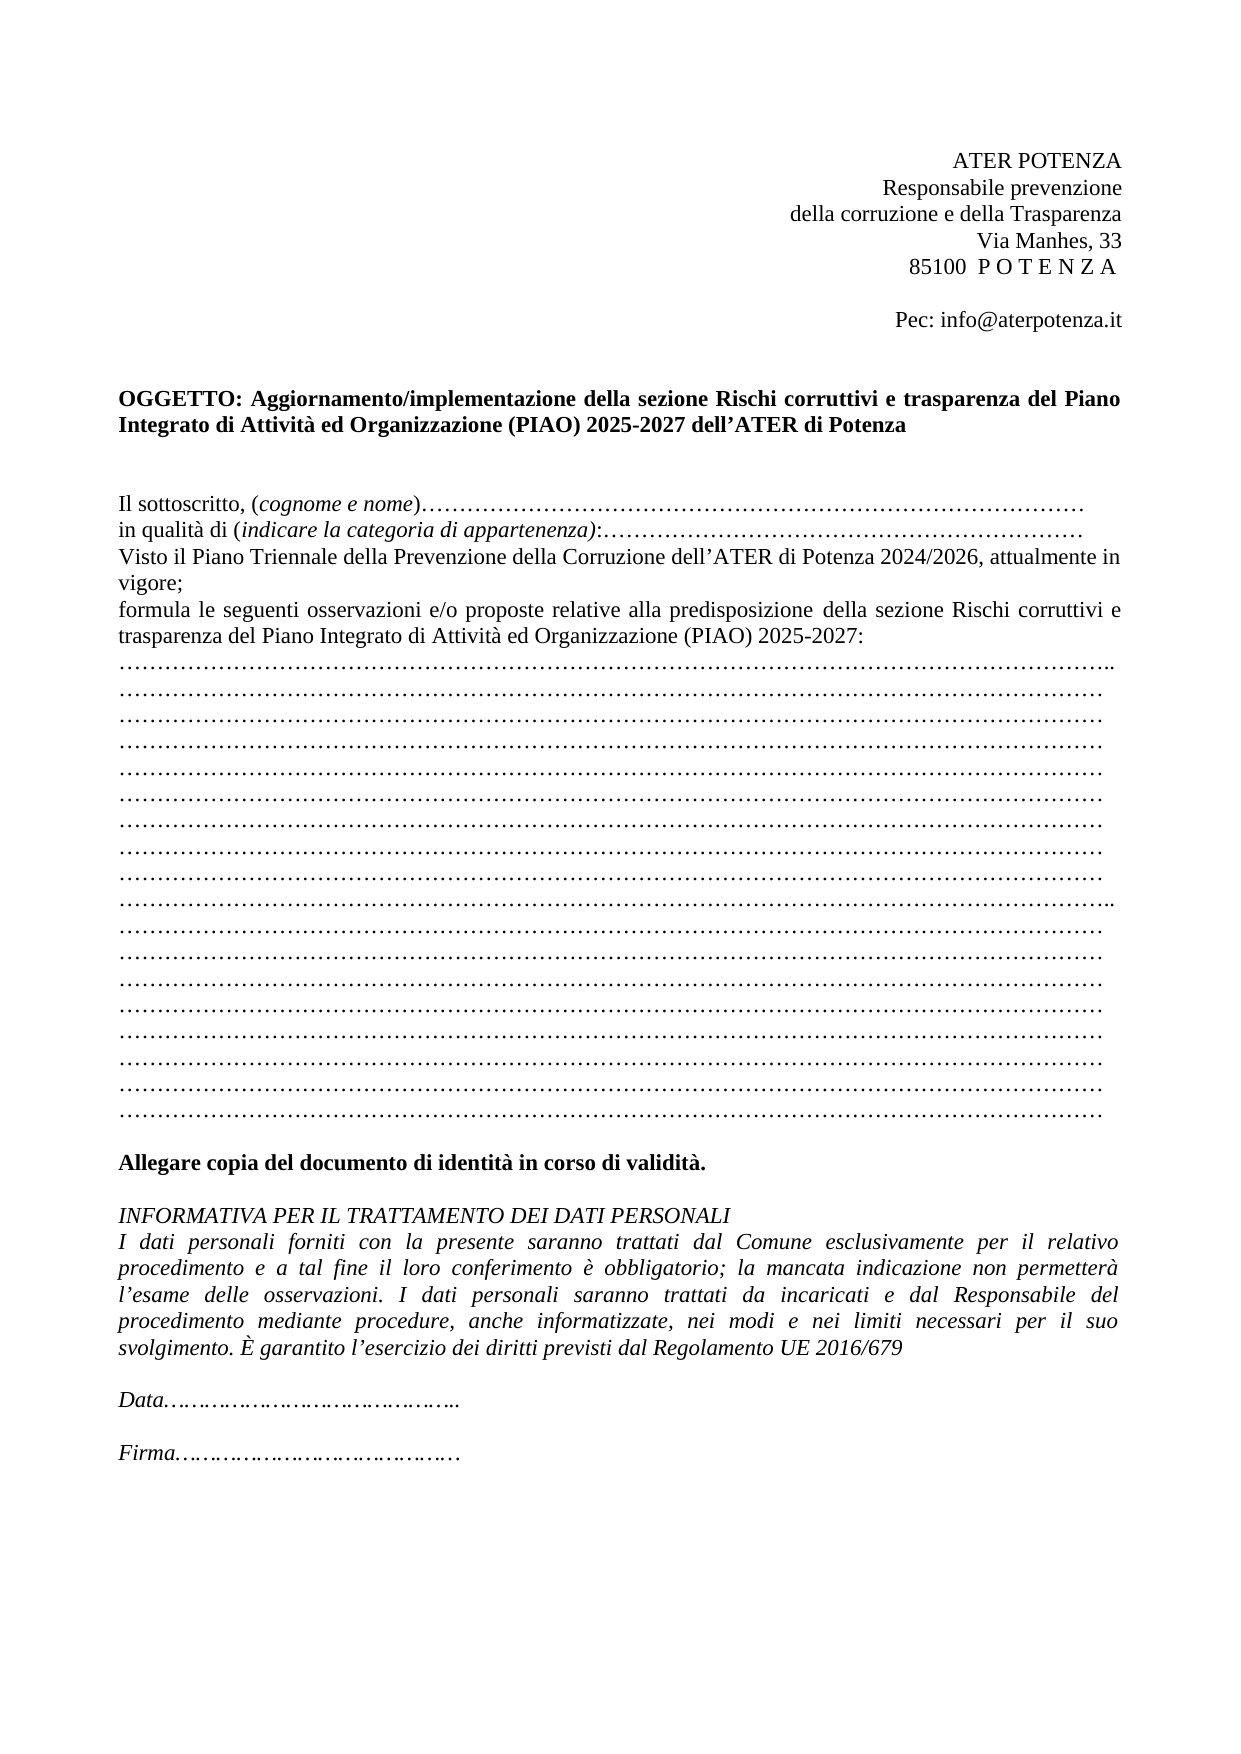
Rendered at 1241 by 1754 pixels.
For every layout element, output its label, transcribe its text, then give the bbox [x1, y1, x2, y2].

text I dati personali forniti con la presente saranno trattati dal Comune esclusivamente per il relativo procedimento e a tal fine il loro conferimento è obbligatorio; la mancata indicazione non permetterà l’esame delle osservazioni. I dati personali saranno trattati da incaricati e dal Responsabile del procedimento mediante procedure, anche informatizzate, nei modi e nei limiti necessari per il suo svolgimento. È garantito l’esercizio dei diritti previsti dal Regolamento UE 2016/679 [118, 1228, 1122, 1360]
text 85100 P O T E N Z A [708, 253, 1122, 279]
text Il sottoscritto, (cognome e nome)…………………………………………………………………………… [118, 490, 1122, 517]
text ………………………………………………………………………………………………………………….. [118, 886, 1122, 912]
text INFORMATIVA PER IL TRATTAMENTO DEI DATI PERSONALI [118, 1202, 1122, 1228]
text Data…………………………………….. [118, 1386, 1122, 1413]
text ATER POTENZA [118, 148, 1122, 174]
text formula le seguenti osservazioni e/o proposte relative alla predisposizione della sezione Rischi corruttivi e trasparenza del Piano Integrato di Attività ed Organizzazione (PIAO) 2025-2027: [118, 596, 1122, 648]
text della corruzione e della Trasparenza [708, 200, 1122, 227]
text Allegare copia del documento di identità in corso di validità. [118, 1149, 1122, 1175]
text ………………………………………………………………………………………………………………….. [118, 648, 1122, 675]
text Firma…………………………………… [118, 1439, 1122, 1465]
text in qualità di (indicare la categoria di appartenenza):……………………………………………………… [118, 517, 1122, 543]
text Responsabile prevenzione [708, 174, 1122, 200]
text Via Manhes, 33 [708, 227, 1122, 253]
text Pec: info@aterpotenza.it [708, 306, 1122, 332]
text …………………………………………………………………………………………………………………………………………………………………………………………………………………………………………………………………………………………………………………………………………………………………………………………………………………………………………………………………………………………………………………………………………………………………………………………………………………………………………………………………………………………………………………………………………………………………………………………………………………………………………………………………………………………………………………………………………………… [118, 912, 1122, 1123]
text Visto il Piano Triennale della Prevenzione della Corruzione dell’ATER di Potenza 2024/2026, attualmente in vigore; [118, 543, 1122, 596]
text …………………………………………………………………………………………………………………………………………………………………………………………………………………………………………………………………………………………………………………………………………………………………………………………………………………………………………………………………………………………………………………………………………………………………………………………………………………………………………………………………………………………………………………………………………………………………………………………………………………………………………………………………………………………………………………………………………………… [118, 675, 1122, 886]
text OGGETTO: Aggiornamento/implementazione della sezione Rischi corruttivi e trasparenza del Piano Integrato di Attività ed Organizzazione (PIAO) 2025-2027 dell’ATER di Potenza [118, 385, 1122, 437]
